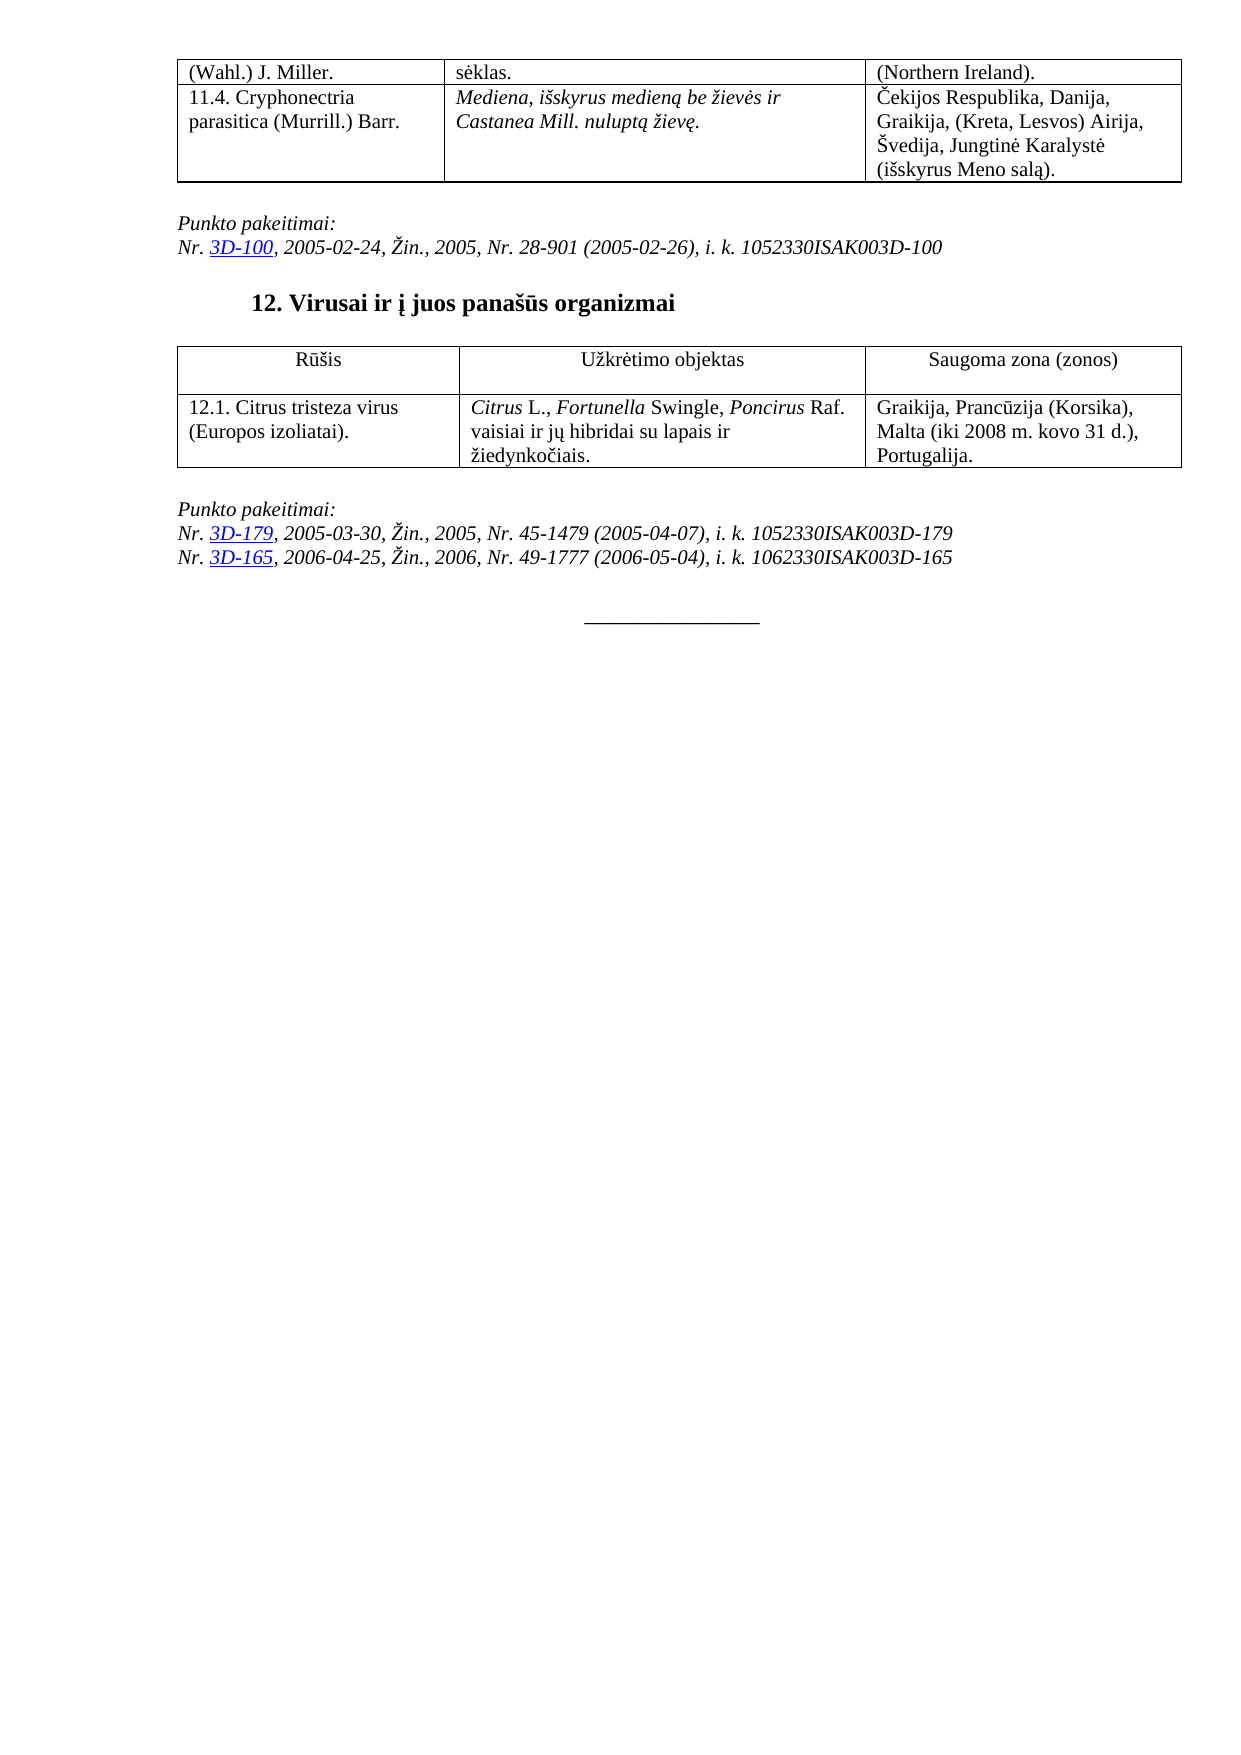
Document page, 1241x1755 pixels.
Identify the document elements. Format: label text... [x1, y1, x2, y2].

table_cell (Wahl.) J. Miller. [178, 60, 444, 84]
table_cell Čekijos Respublika, Danija, Graikija, (Kreta, Lesvos) Airija, Švedija, Jungtinė Karalystė (išskyrus Meno salą). [866, 85, 1181, 181]
text Nr. 3D-165, 2006-04-25, Žin., 2006, Nr. 49-1777 (2006-05-04), i. k. 1062330ISAK003D-165 [177, 545, 1166, 569]
table_cell 12.1. Citrus tristeza virus (Europos izoliatai). [178, 395, 459, 467]
table_cell Mediena, išskyrus medieną be žievės ir Castanea Mill. nuluptą žievę. [445, 85, 865, 181]
table_header Saugoma zona (zonos) [866, 347, 1181, 394]
table_cell 11.4. Cryphonectria parasitica (Murrill.) Barr. [178, 85, 444, 181]
text Nr. 3D-100, 2005-02-24, Žin., 2005, Nr. 28-901 (2005-02-26), i. k. 1052330ISAK003D-100 [177, 235, 1166, 259]
text Punkto pakeitimai: [177, 497, 1166, 521]
text 12. Virusai ir į juos panašūs organizmai [177, 288, 1166, 317]
text Punkto pakeitimai: [177, 211, 1166, 235]
text ______________ [177, 598, 1166, 627]
table_header Užkrėtimo objektas [460, 347, 865, 394]
table_cell Graikija, Prancūzija (Korsika), Malta (iki 2008 m. kovo 31 d.), Portugalija. [866, 395, 1181, 467]
table_cell (Northern Ireland). [866, 60, 1181, 84]
table_cell sėklas. [445, 60, 865, 84]
text Nr. 3D-179, 2005-03-30, Žin., 2005, Nr. 45-1479 (2005-04-07), i. k. 1052330ISAK003D-179 [177, 521, 1166, 545]
table_cell Citrus L., Fortunella Swingle, Poncirus Raf. vaisiai ir jų hibridai su lapais ir žiedynkočiais. [460, 395, 865, 467]
table_header Rūšis [178, 347, 459, 394]
